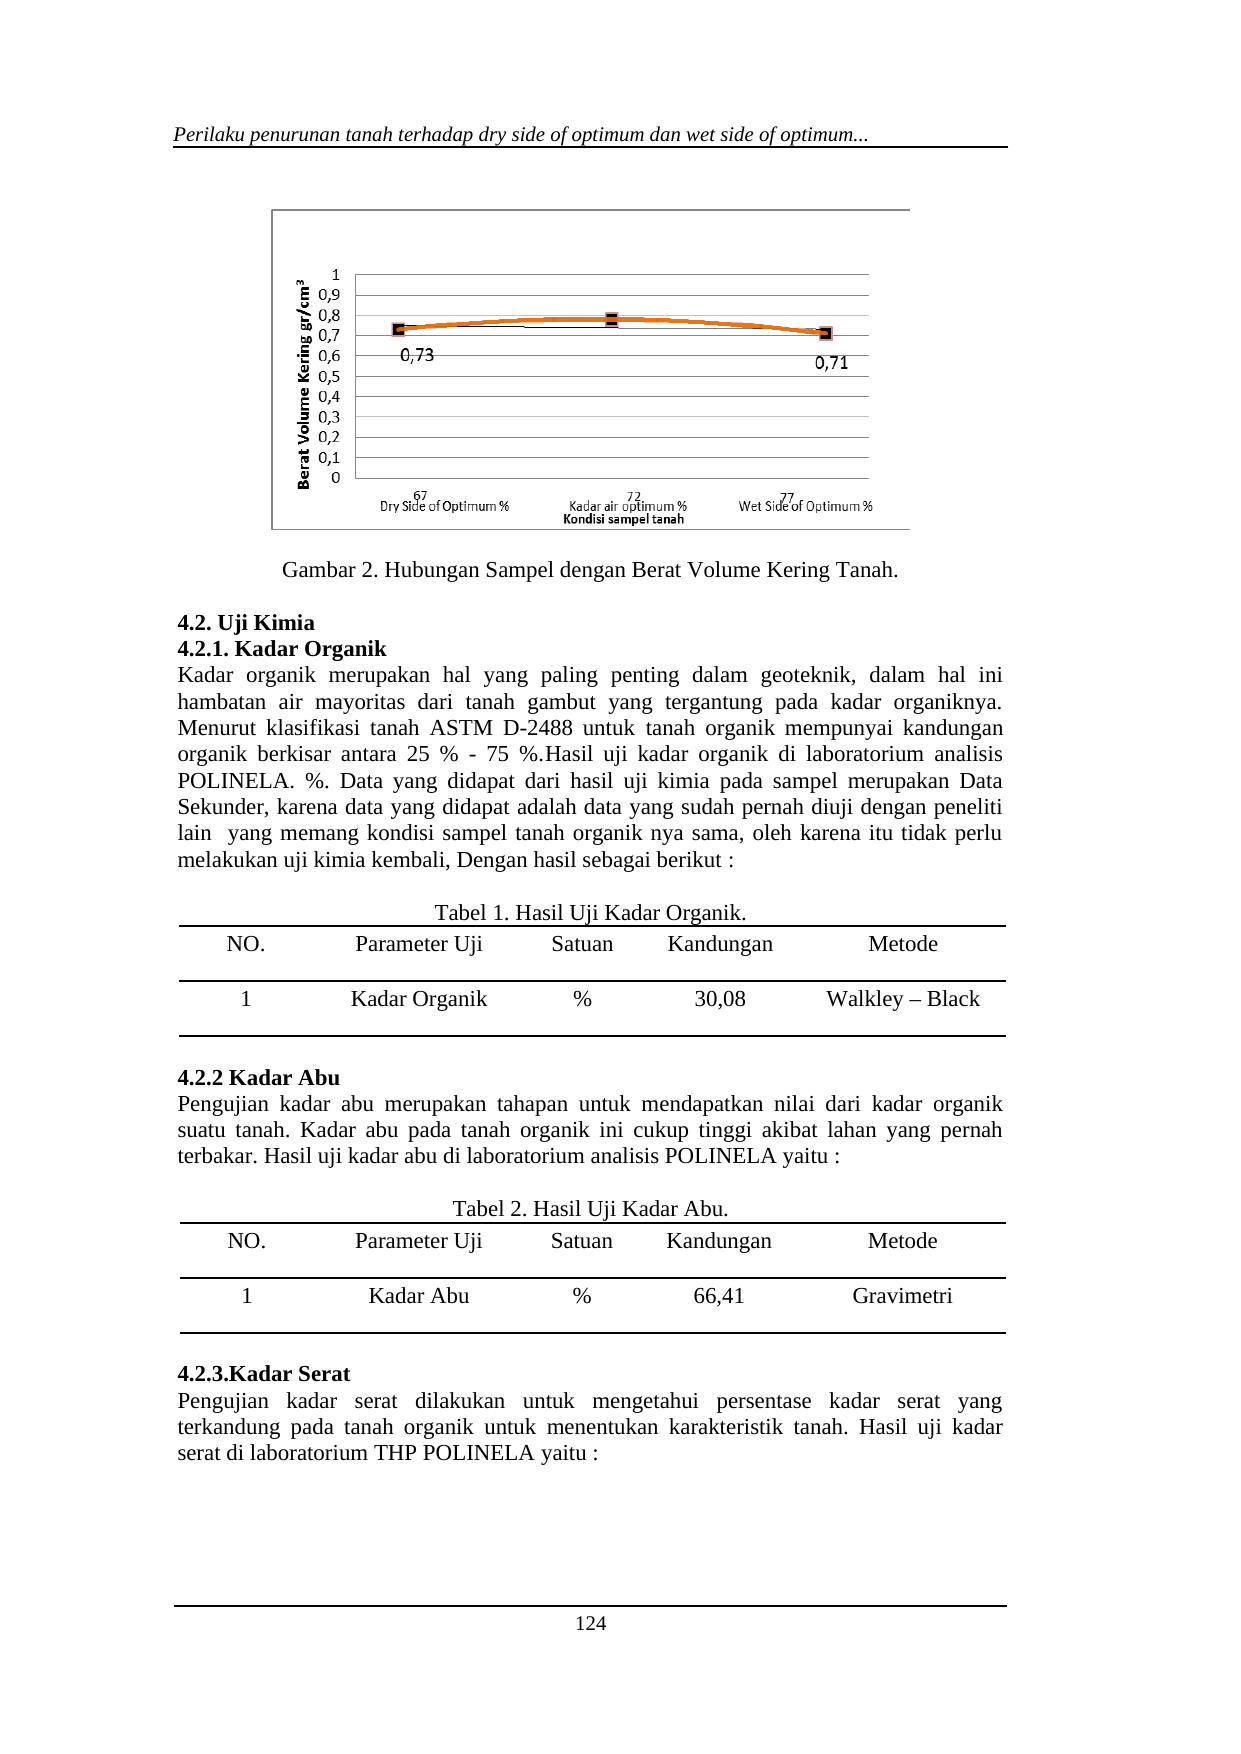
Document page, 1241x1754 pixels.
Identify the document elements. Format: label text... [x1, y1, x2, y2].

table_cell Walkley – Black [800, 982, 1006, 1035]
list 4.2. Uji Kimia [177, 609, 1004, 635]
table_cell 30,08 [640, 982, 800, 1035]
text Gambar 2. Hubungan Sampel dengan Berat Volume Kering Tanah. [177, 556, 1004, 582]
list Kadar organik merupakan hal yang paling penting dalam geoteknik, dalam hal ini hambatan air mayoritas dari tanah gambut yang tergantung pada kadar organiknya. Menurut klasifikasi tanah ASTM D-2488 untuk tanah organik mempunyai kandungan organik berkisar antara 25 % - 75 %.Hasil uji kadar organik di laboratorium analisis POLINELA. %. Data yang didapat dari hasil uji kimia pada sampel merupakan Data Sekunder, karena data yang didapat adalah data yang sudah pernah diuji dengan peneliti lain yang memang kondisi sampel tanah organik nya sama, oleh karena itu tidak perlu melakukan uji kimia kembali, Dengan hasil sebagai berikut : [177, 661, 1004, 872]
table_cell 1 [179, 982, 313, 1035]
table_header Kandungan [639, 1224, 799, 1277]
text Tabel 2. Hasil Uji Kadar Abu. [177, 1195, 1004, 1222]
text Pengujian kadar serat dilakukan untuk mengetahui persentase kadar serat yang terkandung pada tanah organik untuk menentukan karakteristik tanah. Hasil uji kadar serat di laboratorium THP POLINELA yaitu : [177, 1387, 1004, 1466]
table_header Satuan [525, 927, 640, 980]
table_cell Kadar Abu [313, 1279, 525, 1332]
table_cell Gravimetri [799, 1279, 1006, 1332]
table_header Parameter Uji [313, 927, 525, 980]
table_header Metode [800, 927, 1006, 980]
table_header Kandungan [640, 927, 800, 980]
table_header Parameter Uji [313, 1224, 525, 1277]
list 4.2.2 Kadar Abu [177, 1063, 1004, 1090]
picture [271, 209, 910, 530]
list 4.2.3.Kadar Serat [177, 1360, 1004, 1387]
table_cell Kadar Organik [313, 982, 525, 1035]
list Tabel 1. Hasil Uji Kadar Organik. [177, 898, 1004, 925]
table_header NO. [179, 927, 313, 980]
text Pengujian kadar abu merupakan tahapan untuk mendapatkan nilai dari kadar organik suatu tanah. Kadar abu pada tanah organik ini cukup tinggi akibat lahan yang pernah terbakar. Hasil uji kadar abu di laboratorium analisis POLINELA yaitu : [177, 1090, 1004, 1169]
table_header Metode [799, 1224, 1006, 1277]
list 4.2.1. Kadar Organik [177, 635, 1004, 661]
table_cell % [525, 1279, 639, 1332]
table_header Satuan [525, 1224, 639, 1277]
table_cell 1 [180, 1279, 313, 1332]
table_cell % [525, 982, 640, 1035]
table_header NO. [180, 1224, 313, 1277]
table_cell 66,41 [639, 1279, 799, 1332]
